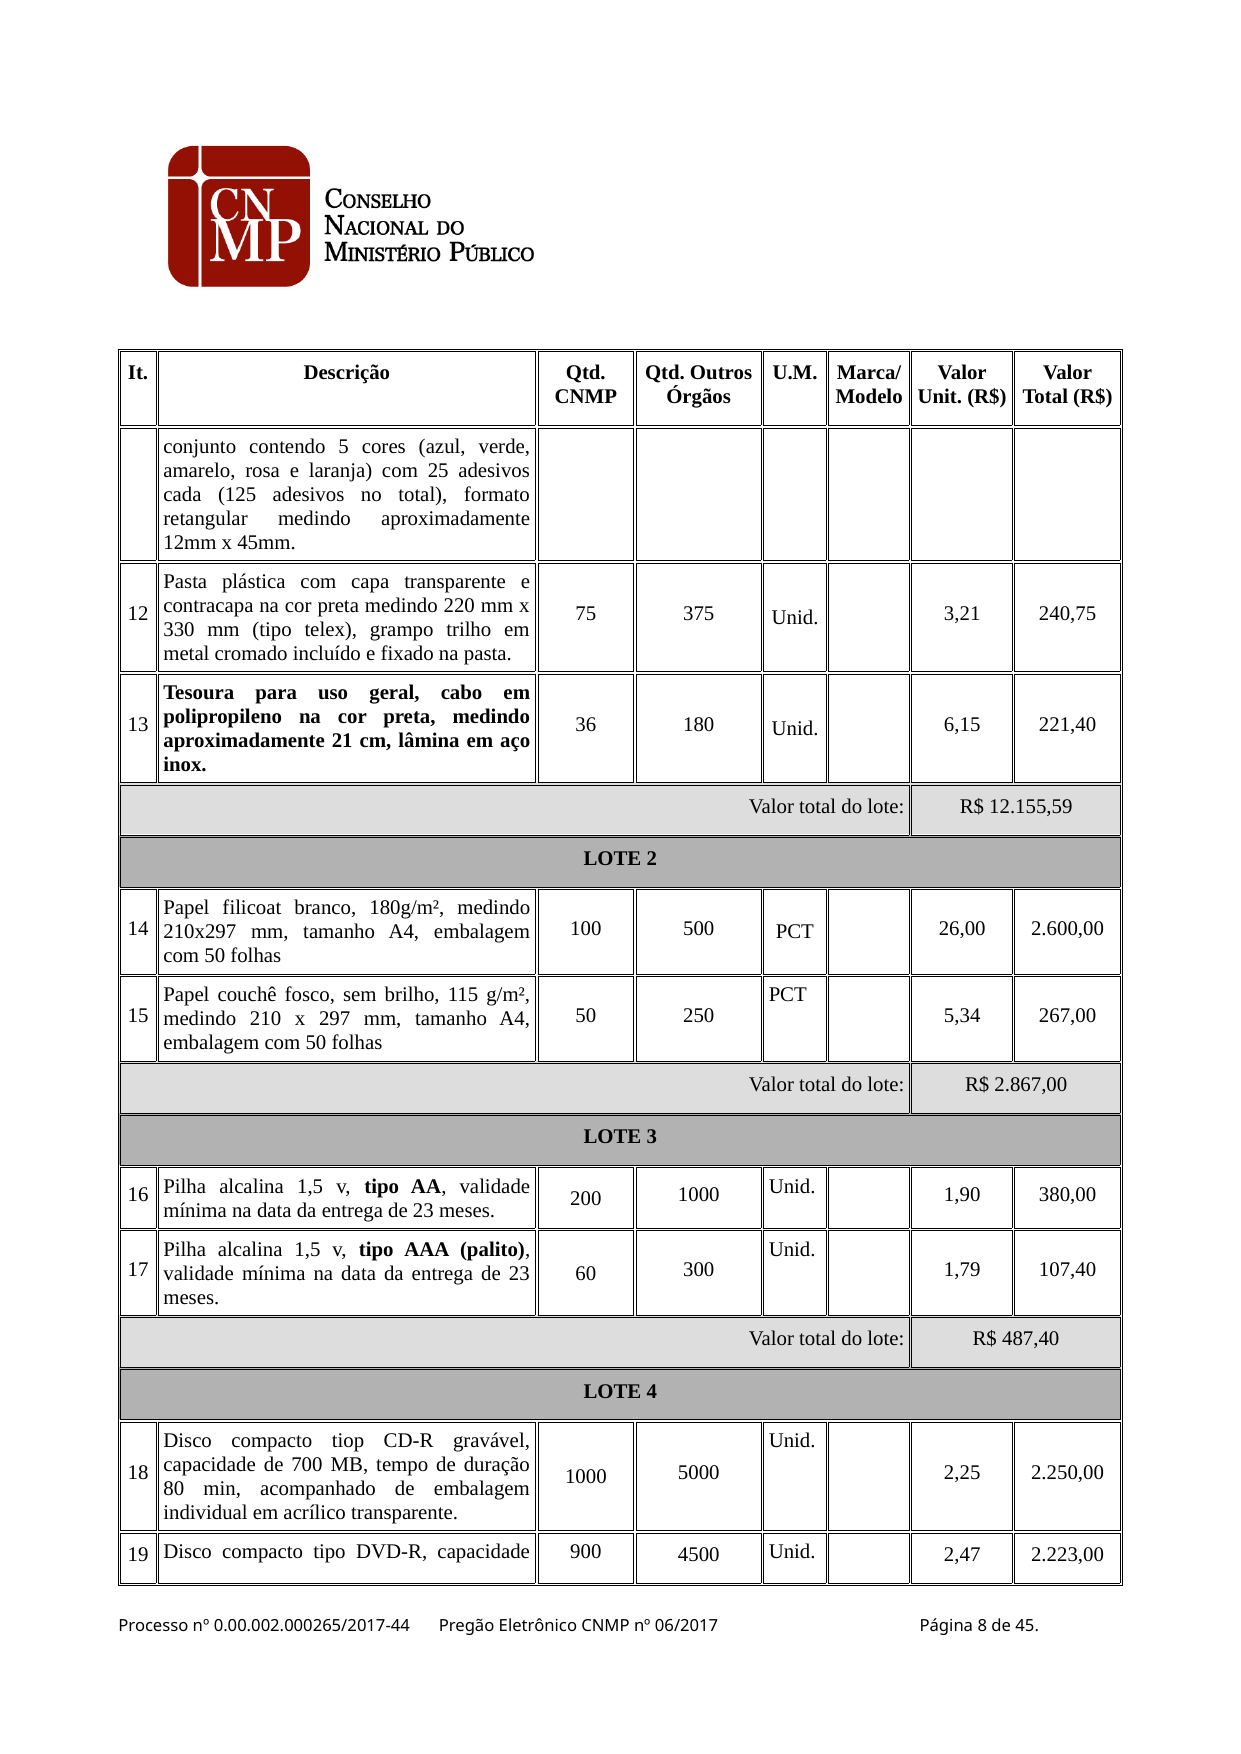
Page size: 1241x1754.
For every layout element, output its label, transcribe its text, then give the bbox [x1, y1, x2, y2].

table_cell PCT [764, 890, 826, 974]
table_cell 221,40 [1015, 675, 1120, 782]
table_cell 14 [121, 890, 156, 974]
table_cell 180 [637, 675, 761, 782]
table_cell Valor total do lote: [121, 786, 909, 834]
table_cell 50 [539, 977, 633, 1061]
table_cell Disco compacto tipo DVD-R, capacidade [159, 1534, 535, 1582]
table_cell [764, 429, 826, 560]
table_header It. [121, 352, 156, 425]
table_cell [829, 1231, 909, 1315]
table_cell Valor total do lote: [121, 1318, 909, 1367]
table_cell 200 [539, 1168, 633, 1228]
table_cell [829, 890, 909, 974]
table_cell Valor total do lote: [121, 1064, 909, 1113]
table_cell 267,00 [1015, 977, 1120, 1061]
table_cell Unid. [764, 1534, 826, 1582]
table_cell 900 [539, 1534, 633, 1582]
table_cell Papel couchê fosco, sem brilho, 115 g/m², medindo 210 x 297 mm, tamanho A4, embalagem com 50 folhas [159, 977, 535, 1061]
table_cell 2.250,00 [1015, 1423, 1120, 1530]
table_cell R$ 12.155,59 [912, 786, 1120, 834]
table_cell 2,25 [912, 1423, 1012, 1530]
table_cell Unid. [764, 1231, 826, 1315]
table_cell 17 [121, 1231, 156, 1315]
table_header U.M. [764, 352, 826, 425]
table_cell 13 [121, 675, 156, 782]
table_cell 15 [121, 977, 156, 1061]
table_cell R$ 2.867,00 [912, 1064, 1120, 1113]
table_cell 75 [539, 564, 633, 671]
table_cell LOTE 3 [121, 1116, 1120, 1165]
table_cell 500 [637, 890, 761, 974]
table_cell 6,15 [912, 675, 1012, 782]
table_cell 19 [121, 1534, 156, 1582]
table_cell 3,21 [912, 564, 1012, 671]
table_cell [121, 429, 156, 560]
table_header Marca/Modelo [829, 352, 909, 425]
table_cell [1015, 429, 1120, 560]
table_cell Tesoura para uso geral, cabo em polipropileno na cor preta, medindo aproximadamente 21 cm, lâmina em aço inox. [159, 675, 535, 782]
table_cell [539, 429, 633, 560]
table_cell [829, 1534, 909, 1582]
picture [143, 123, 550, 309]
table_cell Pilha alcalina 1,5 v, tipo AAA (palito), validade mínima na data da entrega de 23 meses. [159, 1231, 535, 1315]
table_cell 2,47 [912, 1534, 1012, 1582]
table_cell [912, 429, 1012, 560]
table_header Valor Unit. (R$) [912, 352, 1012, 425]
table_cell 5000 [637, 1423, 761, 1530]
table_cell 26,00 [912, 890, 1012, 974]
table_cell PCT [764, 977, 826, 1061]
table_cell 300 [637, 1231, 761, 1315]
table_cell Unid. [764, 1423, 826, 1530]
table_cell Disco compacto tiop CD-R gravável, capacidade de 700 MB, tempo de duração 80 min, acompanhado de embalagem individual em acrílico transparente. [159, 1423, 535, 1530]
table_cell 60 [539, 1231, 633, 1315]
table_cell 36 [539, 675, 633, 782]
table_cell [829, 675, 909, 782]
table_cell Pasta plástica com capa transparente e contracapa na cor preta medindo 220 mm x 330 mm (tipo telex), grampo trilho em metal cromado incluído e fixado na pasta. [159, 564, 535, 671]
table_cell 18 [121, 1423, 156, 1530]
table_cell 100 [539, 890, 633, 974]
table_cell 250 [637, 977, 761, 1061]
table_cell Pilha alcalina 1,5 v, tipo AA, validade mínima na data da entrega de 23 meses. [159, 1168, 535, 1228]
table_cell 240,75 [1015, 564, 1120, 671]
table_cell Unid. [764, 675, 826, 782]
table_cell 4500 [637, 1534, 761, 1582]
table_cell Unid. [764, 1168, 826, 1228]
table_cell 2.223,00 [1015, 1534, 1120, 1582]
table_cell 375 [637, 564, 761, 671]
table_cell Unid. [764, 564, 826, 671]
table_header Qtd. Outros Órgãos [637, 352, 761, 425]
table_cell 12 [121, 564, 156, 671]
table_cell 107,40 [1015, 1231, 1120, 1315]
table_cell [829, 564, 909, 671]
table_cell [829, 977, 909, 1061]
table_cell [829, 1423, 909, 1530]
table_cell 380,00 [1015, 1168, 1120, 1228]
table_header Valor Total (R$) [1015, 352, 1120, 425]
table_cell [829, 1168, 909, 1228]
table_cell 1,79 [912, 1231, 1012, 1315]
table_cell Papel filicoat branco, 180g/m², medindo 210x297 mm, tamanho A4, embalagem com 50 folhas [159, 890, 535, 974]
table_cell [829, 429, 909, 560]
table_cell 2.600,00 [1015, 890, 1120, 974]
table_cell LOTE 4 [121, 1370, 1120, 1419]
table_cell R$ 487,40 [912, 1318, 1120, 1367]
table_cell 1000 [539, 1423, 633, 1530]
table_cell 1,90 [912, 1168, 1012, 1228]
table_header Qtd. CNMP [539, 352, 633, 425]
table_cell 5,34 [912, 977, 1012, 1061]
table_header Descrição [159, 352, 535, 425]
table_cell 1000 [637, 1168, 761, 1228]
table_cell LOTE 2 [121, 838, 1120, 887]
table_cell 16 [121, 1168, 156, 1228]
table_cell conjunto contendo 5 cores (azul, verde, amarelo, rosa e laranja) com 25 adesivos cada (125 adesivos no total), formato retangular medindo aproximadamente 12mm x 45mm. [159, 429, 535, 560]
table_cell [637, 429, 761, 560]
